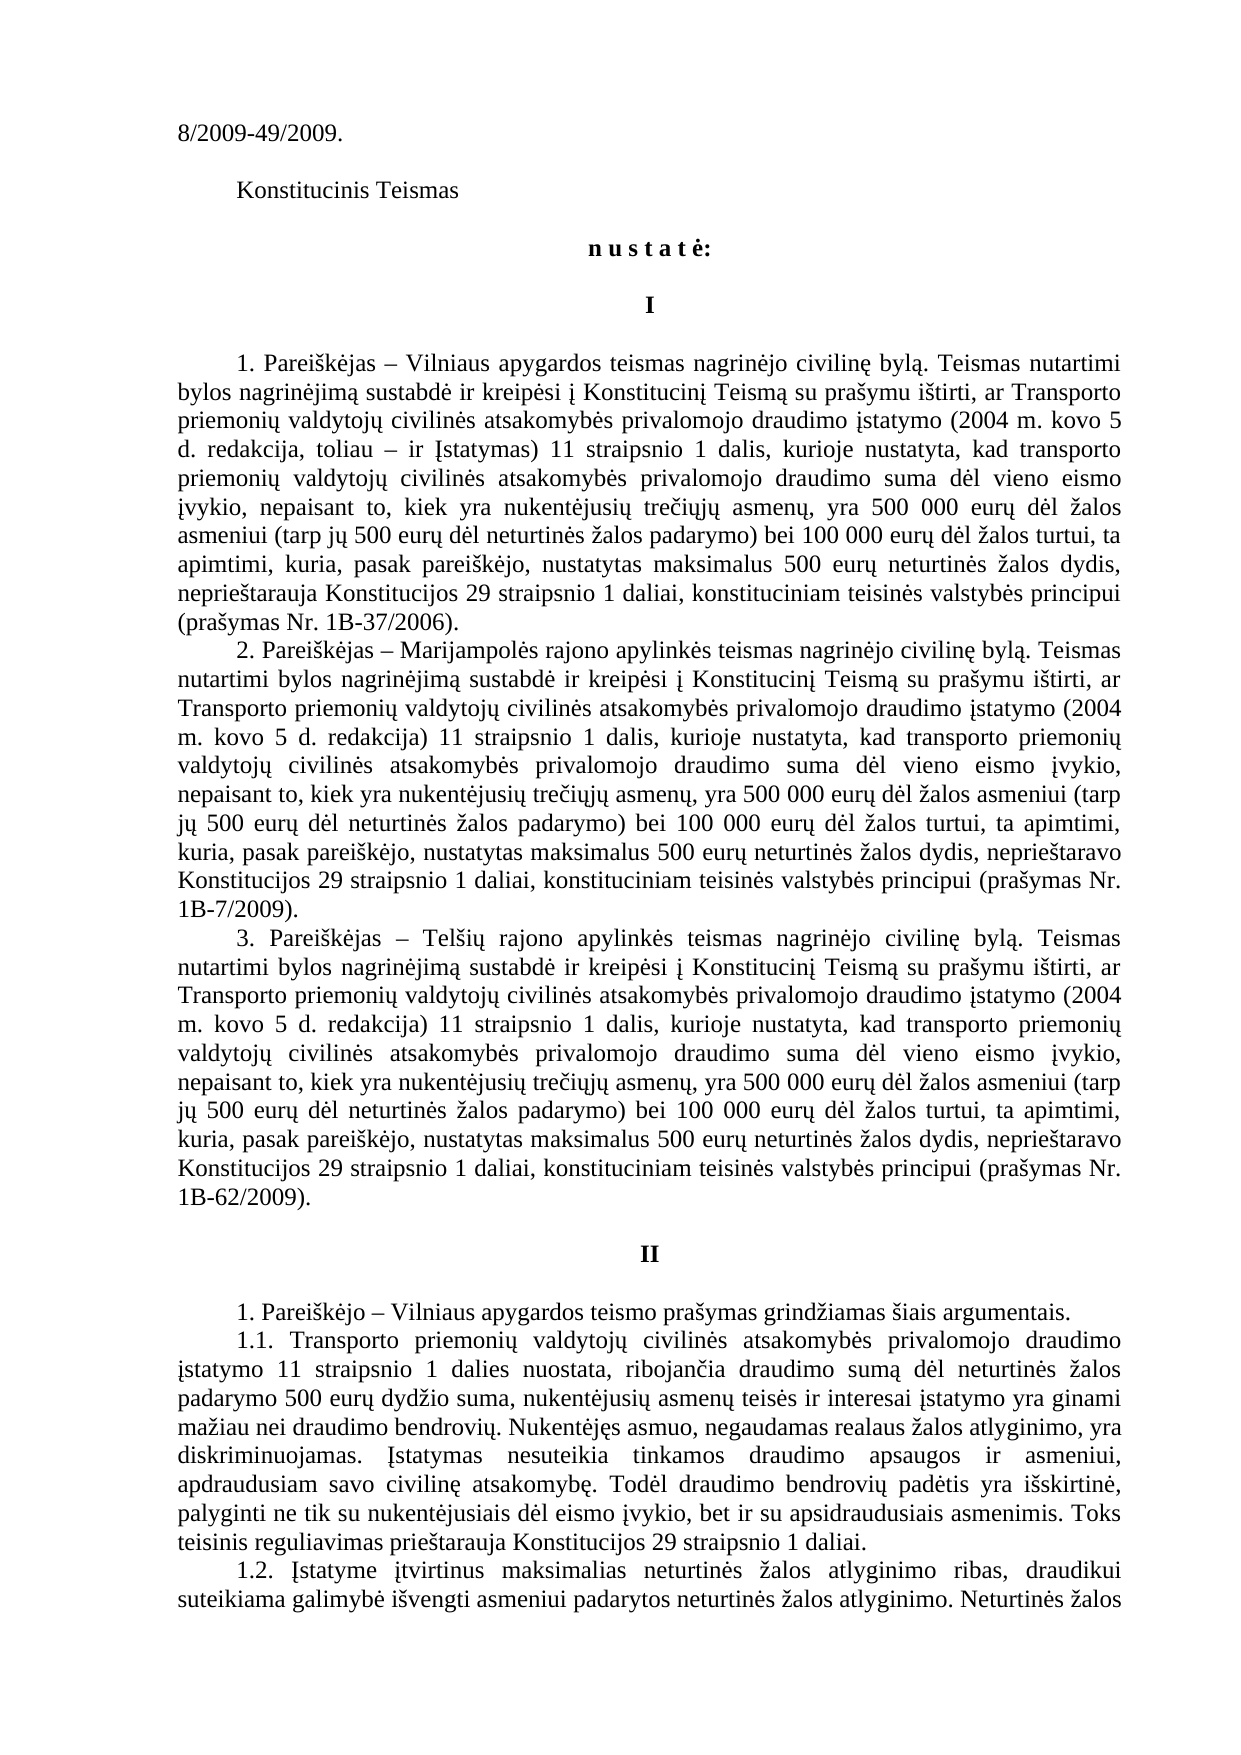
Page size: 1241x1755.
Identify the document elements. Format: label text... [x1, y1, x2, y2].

text I [177, 291, 1122, 319]
text 1. Pareiškėjo – Vilniaus apygardos teismo prašymas grindžiamas šiais argumentais. [177, 1297, 1122, 1326]
text 1. Pareiškėjas – Vilniaus apygardos teismas nagrinėjo civilinę bylą. Teismas nutartimi bylos nagrinėjimą sustabdė ir kreipėsi į Konstitucinį Teismą su prašymu ištirti, ar Transporto priemonių valdytojų civilinės atsakomybės privalomojo draudimo įstatymo (2004 m. kovo 5 d. redakcija, toliau – ir Įstatymas) 11 straipsnio 1 dalis, kurioje nustatyta, kad transporto priemonių valdytojų civilinės atsakomybės privalomojo draudimo suma dėl vieno eismo įvykio, nepaisant to, kiek yra nukentėjusių trečiųjų asmenų, yra 500 000 eurų dėl žalos asmeniui (tarp jų 500 eurų dėl neturtinės žalos padarymo) bei 100 000 eurų dėl žalos turtui, ta apimtimi, kuria, pasak pareiškėjo, nustatytas maksimalus 500 eurų neturtinės žalos dydis, neprieštarauja Konstitucijos 29 straipsnio 1 daliai, konstituciniam teisinės valstybės principui (prašymas Nr. 1B-37/2006). [177, 348, 1122, 636]
text 1.2. Įstatyme įtvirtinus maksimalias neturtinės žalos atlyginimo ribas, draudikui suteikiama galimybė išvengti asmeniui padarytos neturtinės žalos atlyginimo. Neturtinės žalos [177, 1556, 1122, 1613]
text 1.1. Transporto priemonių valdytojų civilinės atsakomybės privalomojo draudimo įstatymo 11 straipsnio 1 dalies nuostata, ribojančia draudimo sumą dėl neturtinės žalos padarymo 500 eurų dydžio suma, nukentėjusių asmenų teisės ir interesai įstatymo yra ginami mažiau nei draudimo bendrovių. Nukentėjęs asmuo, negaudamas realaus žalos atlyginimo, yra diskriminuojamas. Įstatymas nesuteikia tinkamos draudimo apsaugos ir asmeniui, apdraudusiam savo civilinę atsakomybę. Todėl draudimo bendrovių padėtis yra išskirtinė, palyginti ne tik su nukentėjusiais dėl eismo įvykio, bet ir su apsidraudusiais asmenimis. Toks teisinis reguliavimas prieštarauja Konstitucijos 29 straipsnio 1 daliai. [177, 1326, 1122, 1556]
text II [177, 1239, 1122, 1268]
text 8/2009-49/2009. [177, 118, 1122, 147]
text n u s t a t ė: [177, 233, 1122, 262]
text 2. Pareiškėjas – Marijampolės rajono apylinkės teismas nagrinėjo civilinę bylą. Teismas nutartimi bylos nagrinėjimą sustabdė ir kreipėsi į Konstitucinį Teismą su prašymu ištirti, ar Transporto priemonių valdytojų civilinės atsakomybės privalomojo draudimo įstatymo (2004 m. kovo 5 d. redakcija) 11 straipsnio 1 dalis, kurioje nustatyta, kad transporto priemonių valdytojų civilinės atsakomybės privalomojo draudimo suma dėl vieno eismo įvykio, nepaisant to, kiek yra nukentėjusių trečiųjų asmenų, yra 500 000 eurų dėl žalos asmeniui (tarp jų 500 eurų dėl neturtinės žalos padarymo) bei 100 000 eurų dėl žalos turtui, ta apimtimi, kuria, pasak pareiškėjo, nustatytas maksimalus 500 eurų neturtinės žalos dydis, neprieštaravo Konstitucijos 29 straipsnio 1 daliai, konstituciniam teisinės valstybės principui (prašymas Nr. 1B-7/2009). [177, 636, 1122, 923]
text 3. Pareiškėjas – Telšių rajono apylinkės teismas nagrinėjo civilinę bylą. Teismas nutartimi bylos nagrinėjimą sustabdė ir kreipėsi į Konstitucinį Teismą su prašymu ištirti, ar Transporto priemonių valdytojų civilinės atsakomybės privalomojo draudimo įstatymo (2004 m. kovo 5 d. redakcija) 11 straipsnio 1 dalis, kurioje nustatyta, kad transporto priemonių valdytojų civilinės atsakomybės privalomojo draudimo suma dėl vieno eismo įvykio, nepaisant to, kiek yra nukentėjusių trečiųjų asmenų, yra 500 000 eurų dėl žalos asmeniui (tarp jų 500 eurų dėl neturtinės žalos padarymo) bei 100 000 eurų dėl žalos turtui, ta apimtimi, kuria, pasak pareiškėjo, nustatytas maksimalus 500 eurų neturtinės žalos dydis, neprieštaravo Konstitucijos 29 straipsnio 1 daliai, konstituciniam teisinės valstybės principui (prašymas Nr. 1B-62/2009). [177, 923, 1122, 1211]
text Konstitucinis Teismas [177, 176, 1122, 204]
